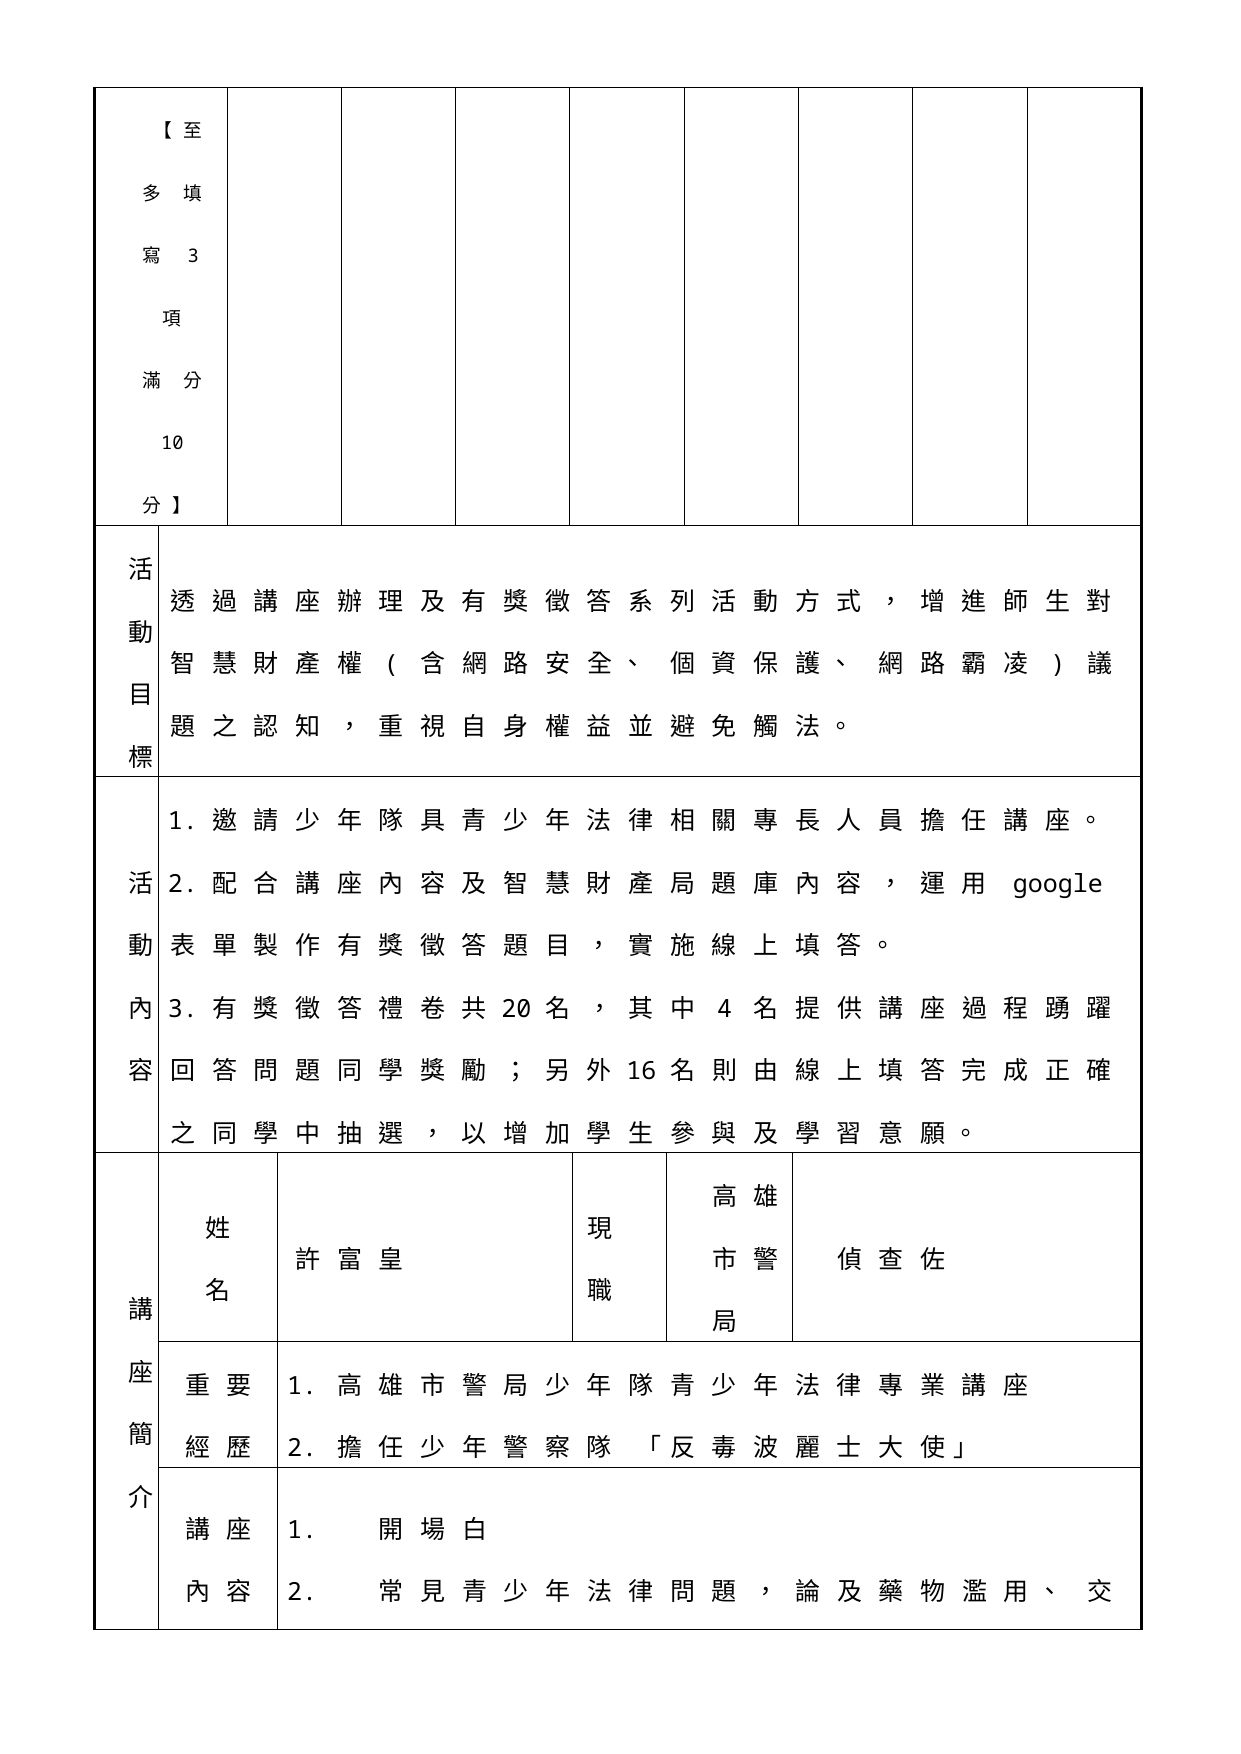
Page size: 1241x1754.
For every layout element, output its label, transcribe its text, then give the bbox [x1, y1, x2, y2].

table_cell [456, 88, 569, 525]
table_cell 現 職 [573, 1153, 666, 1341]
table_cell 活 動 目 標 [96, 526, 158, 776]
table_cell 【至多填寫3項 滿分10分】 [96, 88, 227, 525]
table_cell 活 動 內 容 [96, 777, 158, 1152]
table_cell [913, 88, 1027, 525]
table_cell 偵查佐 [793, 1153, 1140, 1341]
table_cell 高雄市警局少年隊青少年法律專業講座 擔任少年警察隊「反毒波麗士大使」 [278, 1342, 1140, 1467]
table_cell [1028, 88, 1140, 525]
table_cell [685, 88, 798, 525]
table_cell 重要經歷 [159, 1342, 277, 1467]
table_cell 1.邀請少年隊具青少年法律相關專長人員擔任講座。 2.配合講座內容及智慧財產局題庫內容，運用google表單製作有獎徵答題目，實施線上填答。 3.有獎徵答禮卷共20名，其中4名提供講座過程踴躍回答問題同學獎勵；另外16名則由線上填答完成正確之同學中抽選，以增加學生參與及學習意願。 [159, 777, 1140, 1152]
table_cell 開場白 常見青少年法律問題，論及藥物濫用、交 [278, 1468, 1140, 1628]
table_cell 透過講座辦理及有獎徵答系列活動方式，增進師生對智慧財產權(含網路安全、個資保護、網路霸凌)議題之認知，重視自身權益並避免觸法。 [159, 526, 1140, 776]
table_cell 講座內容 [159, 1468, 277, 1628]
table_cell 高雄市警局 [667, 1153, 792, 1341]
table_cell 許富皇 [278, 1153, 572, 1341]
table_cell [228, 88, 341, 525]
table_cell [799, 88, 912, 525]
table_cell 姓 名 [159, 1153, 277, 1341]
table_cell 講 座 簡 介 [96, 1153, 158, 1628]
table_cell [570, 88, 684, 525]
table_cell [342, 88, 455, 525]
